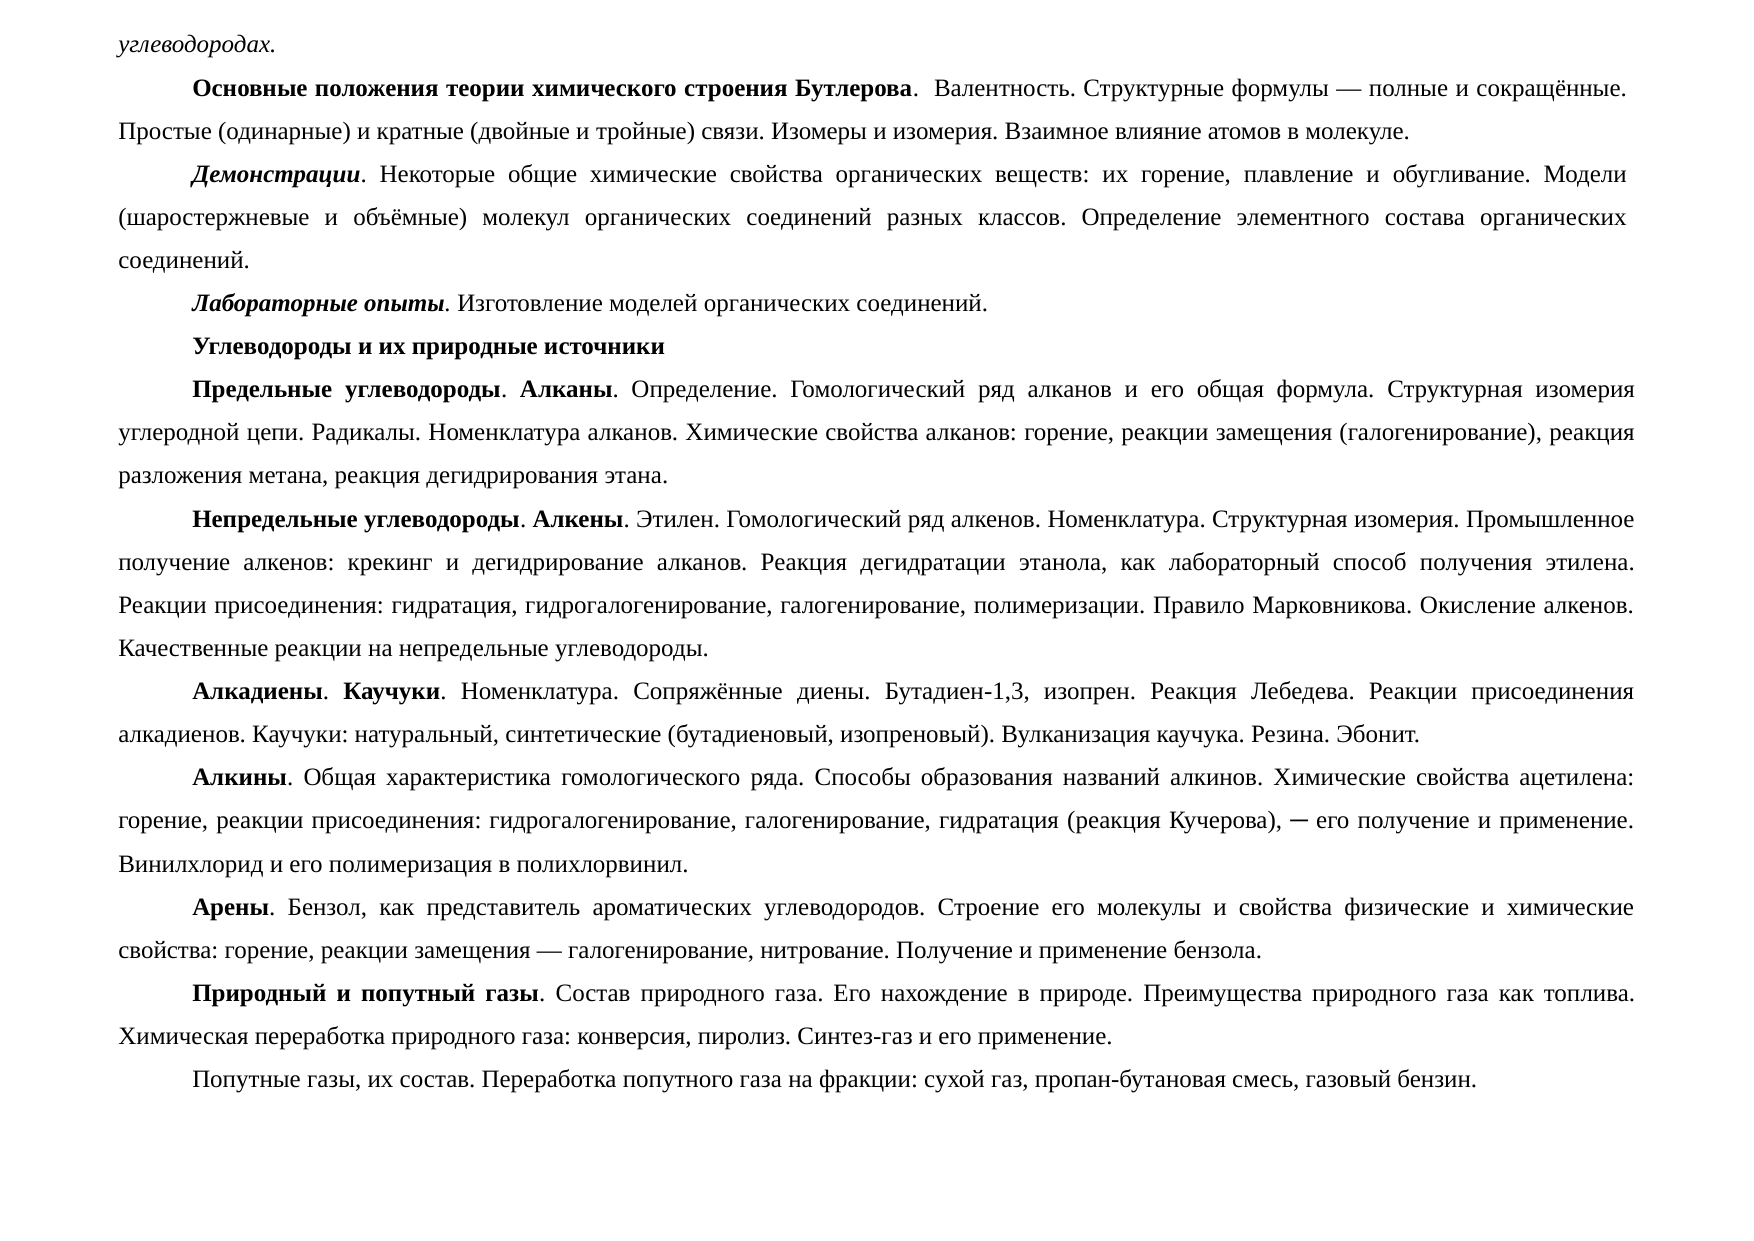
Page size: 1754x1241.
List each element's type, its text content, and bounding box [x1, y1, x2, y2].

table_cell Основные положения теории химического строения Бутлерова. Валентность. Структурные формулы — полные и сокращённые. Простые (одинарные) и кратные (двойные и тройные) связи. Изомеры и изомерия. Взаимное влияние атомов в молекуле. Демонстрации. Некоторые общие химические свойства органических веществ: их горение, плавление и обугливание. Модели (шаростержневые и объёмные) молекул органических соединений разных классов. Определение элементного состава органических соединений. Лабораторные опыты. Изготовление моделей органических соединений. [107, 73, 1639, 331]
text Алкадиены. Каучуки. Номенклатура. Сопряжённые диены. Бутадиен-1,3, изопрен. Реакция Лебедева. Реакции присоединения алкадиенов. Каучуки: натуральный, синтетические (бутадиеновый, изопреновый). Вулканизация каучука. Резина. Эбонит. [118, 676, 1636, 748]
table_header [1639, 30, 1723, 73]
text Непредельные углеводороды. Алкены. Этилен. Гомологический ряд алкенов. Номенклатура. Структурная изомерия. Промышленное получение алкенов: крекинг и дегидрирование алканов. Реакция дегидратации этанола, как лабораторный способ получения этилена. Реакции присоединения: гидратация, гидрогалогенирование, галогенирование, полимеризации. Правило Марковникова. Окисление алкенов. Качественные реакции на непредельные углеводороды. [118, 504, 1636, 662]
text Попутные газы, их состав. Переработка попутного газа на фракции: сухой газ, пропан-бутановая смесь, газовый бензин. [118, 1064, 1636, 1093]
text Арены. Бензол, как представитель ароматических углеводородов. Строение его молекулы и свойства физические и химические свойства: горение, реакции замещения — галогенирование, нитрование. Получение и применение бензола. [118, 892, 1636, 964]
text Алкины. Общая характеристика гомологического ряда. Способы образования названий алкинов. Химические свойства ацетилена: горение, реакции присоединения: гидрогалогенирование, галогенирование, гидратация (реакция Кучерова), ─ его получение и применение. Винилхлорид и его полимеризация в полихлорвинил. [118, 762, 1636, 877]
text Природный и попутный газы. Состав природного газа. Его нахождение в природе. Преимущества природного газа как топлива. Химическая переработка природного газа: конверсия, пиролиз. Синтез-газ и его применение. [118, 978, 1636, 1050]
text Углеводороды и их природные источники [118, 331, 1636, 360]
table_header углеводородах. [107, 30, 1639, 73]
text Предельные углеводороды. Алканы. Определение. Гомологический ряд алканов и его общая формула. Структурная изомерия углеродной цепи. Радикалы. Номенклатура алканов. Химические свойства алканов: горение, реакции замещения (галогенирование), реакция разложения метана, реакция дегидрирования этана. [118, 374, 1636, 489]
table_cell [1639, 73, 1723, 331]
